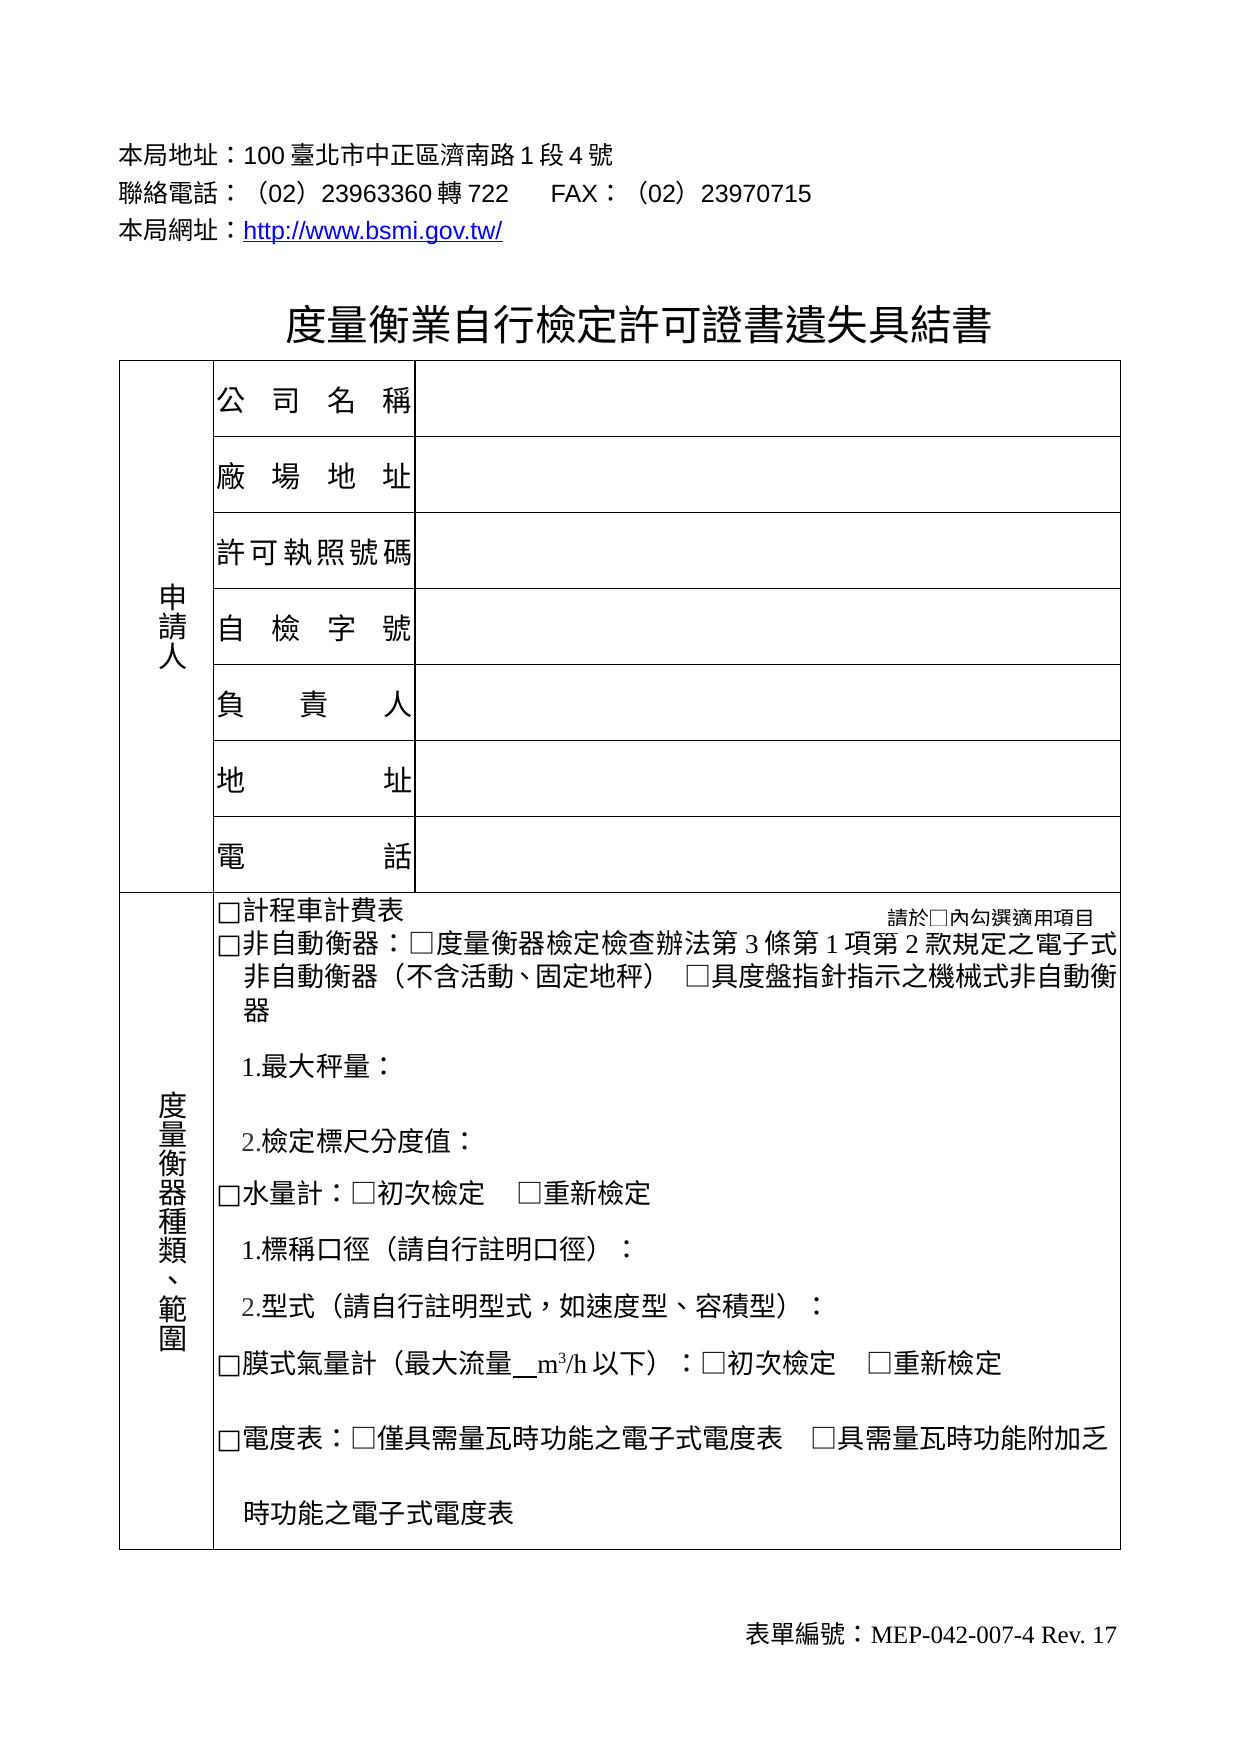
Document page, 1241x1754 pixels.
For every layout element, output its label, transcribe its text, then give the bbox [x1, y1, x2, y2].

table_cell 度量衡器種類、範圍 [120, 893, 213, 1549]
table_cell [416, 665, 1120, 740]
table_cell 電話 [214, 817, 414, 892]
table_cell [416, 741, 1120, 816]
table_cell 廠場地址 [214, 437, 414, 512]
text 度量衡業自行檢定許可證書遺失具結書 [118, 285, 1159, 360]
table_header [416, 361, 1120, 436]
table_cell 負責人 [214, 665, 414, 740]
text 聯絡電話：（02）23963360轉722 FAX：（02）23970715 [118, 172, 1122, 210]
table_cell □計程車計費表 □非自動衡器：□度量衡器檢定檢查辦法第3條第1項第2款規定之電子式非自動衡器（不含活動、固定地秤） □具度盤指針指示之機械式非自動衡器 1.最大秤量： 2.檢定標尺分度值： □水量計：□初次檢定 □重新檢定 1.標稱口徑（請自行註明口徑）： 2.型式（請自行註明型式，如速度型、容積型）： □膜式氣量計（最大流量 m3/h以下）：□初次檢定 □重新檢定 □電度表：□僅具需量瓦時功能之電子式電度表 □具需量瓦時功能附加乏時功能之電子式電度表 [214, 893, 1120, 1549]
table_cell 地址 [214, 741, 414, 816]
table_cell [416, 437, 1120, 512]
table_cell [416, 513, 1120, 588]
table_header 公司名稱 [214, 361, 414, 436]
table_header 申請人 [120, 361, 213, 892]
table_cell 自檢字號 [214, 589, 414, 664]
table_cell 許可執照號碼 [214, 513, 414, 588]
text 本局網址：http://www.bsmi.gov.tw/ [118, 210, 1122, 247]
table_cell [416, 589, 1120, 664]
text 本局地址：100臺北市中正區濟南路1段4號 [118, 135, 1122, 172]
table_cell [416, 817, 1120, 892]
